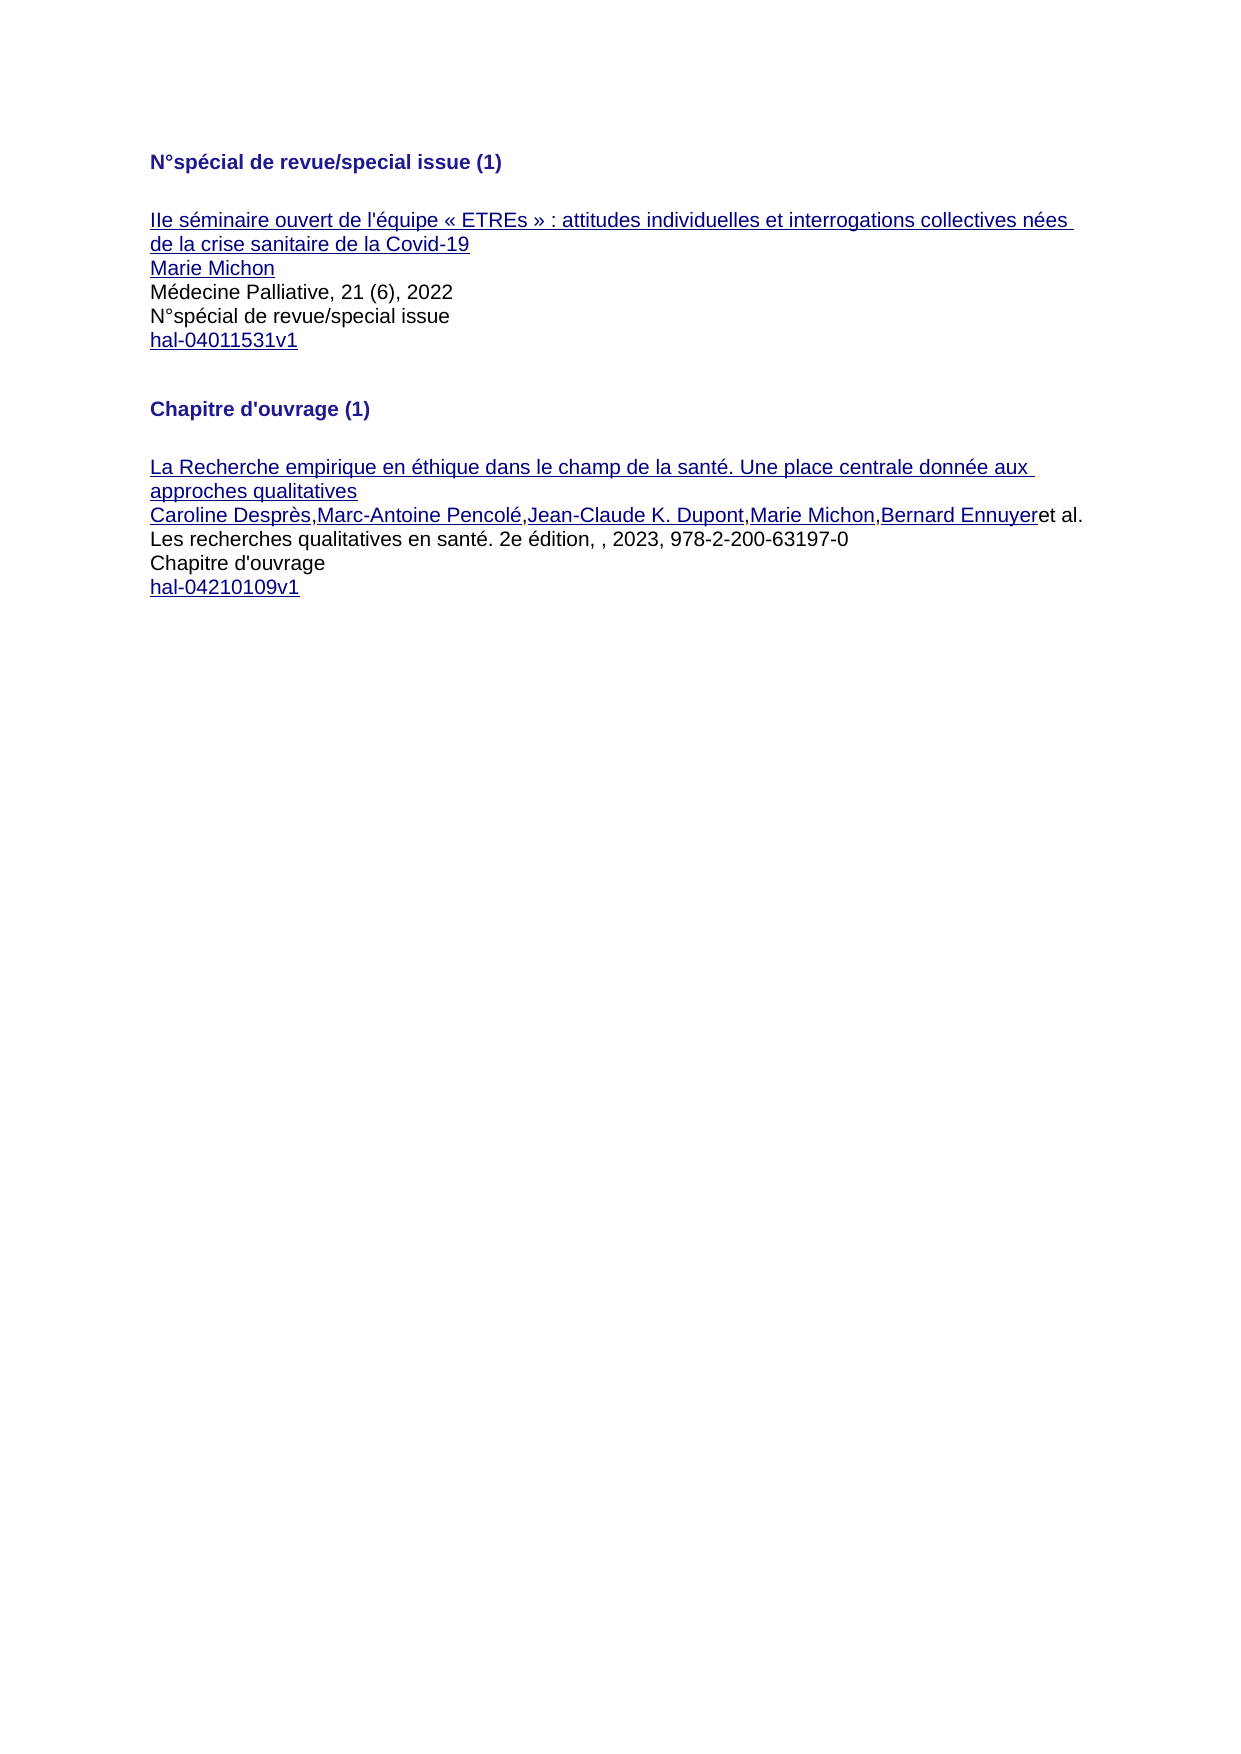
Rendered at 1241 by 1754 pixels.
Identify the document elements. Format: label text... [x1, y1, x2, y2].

table_header IIe séminaire ouvert de l'équipe « ETREs » : attitudes individuelles et interrogations collectives nées de la crise sanitaire de la Covid-19 Marie Michon Médecine Palliative, 21 (6), 2022 N°spécial de revue/special issue hal-04011531v1 [150, 208, 1090, 352]
subtitle Chapitre d'ouvrage (1) [150, 397, 1090, 421]
subtitle N°spécial de revue/special issue (1) [150, 150, 1090, 174]
table_header La Recherche empirique en éthique dans le champ de la santé. Une place centrale donnée aux approches qualitatives Caroline Desprès,Marc-Antoine Pencolé,Jean-Claude K. Dupont,Marie Michon,Bernard Ennuyeret al. Les recherches qualitatives en santé. 2e édition, , 2023, 978-2-200-63197-0 Chapitre d'ouvrage hal-04210109v1 [150, 455, 1090, 599]
